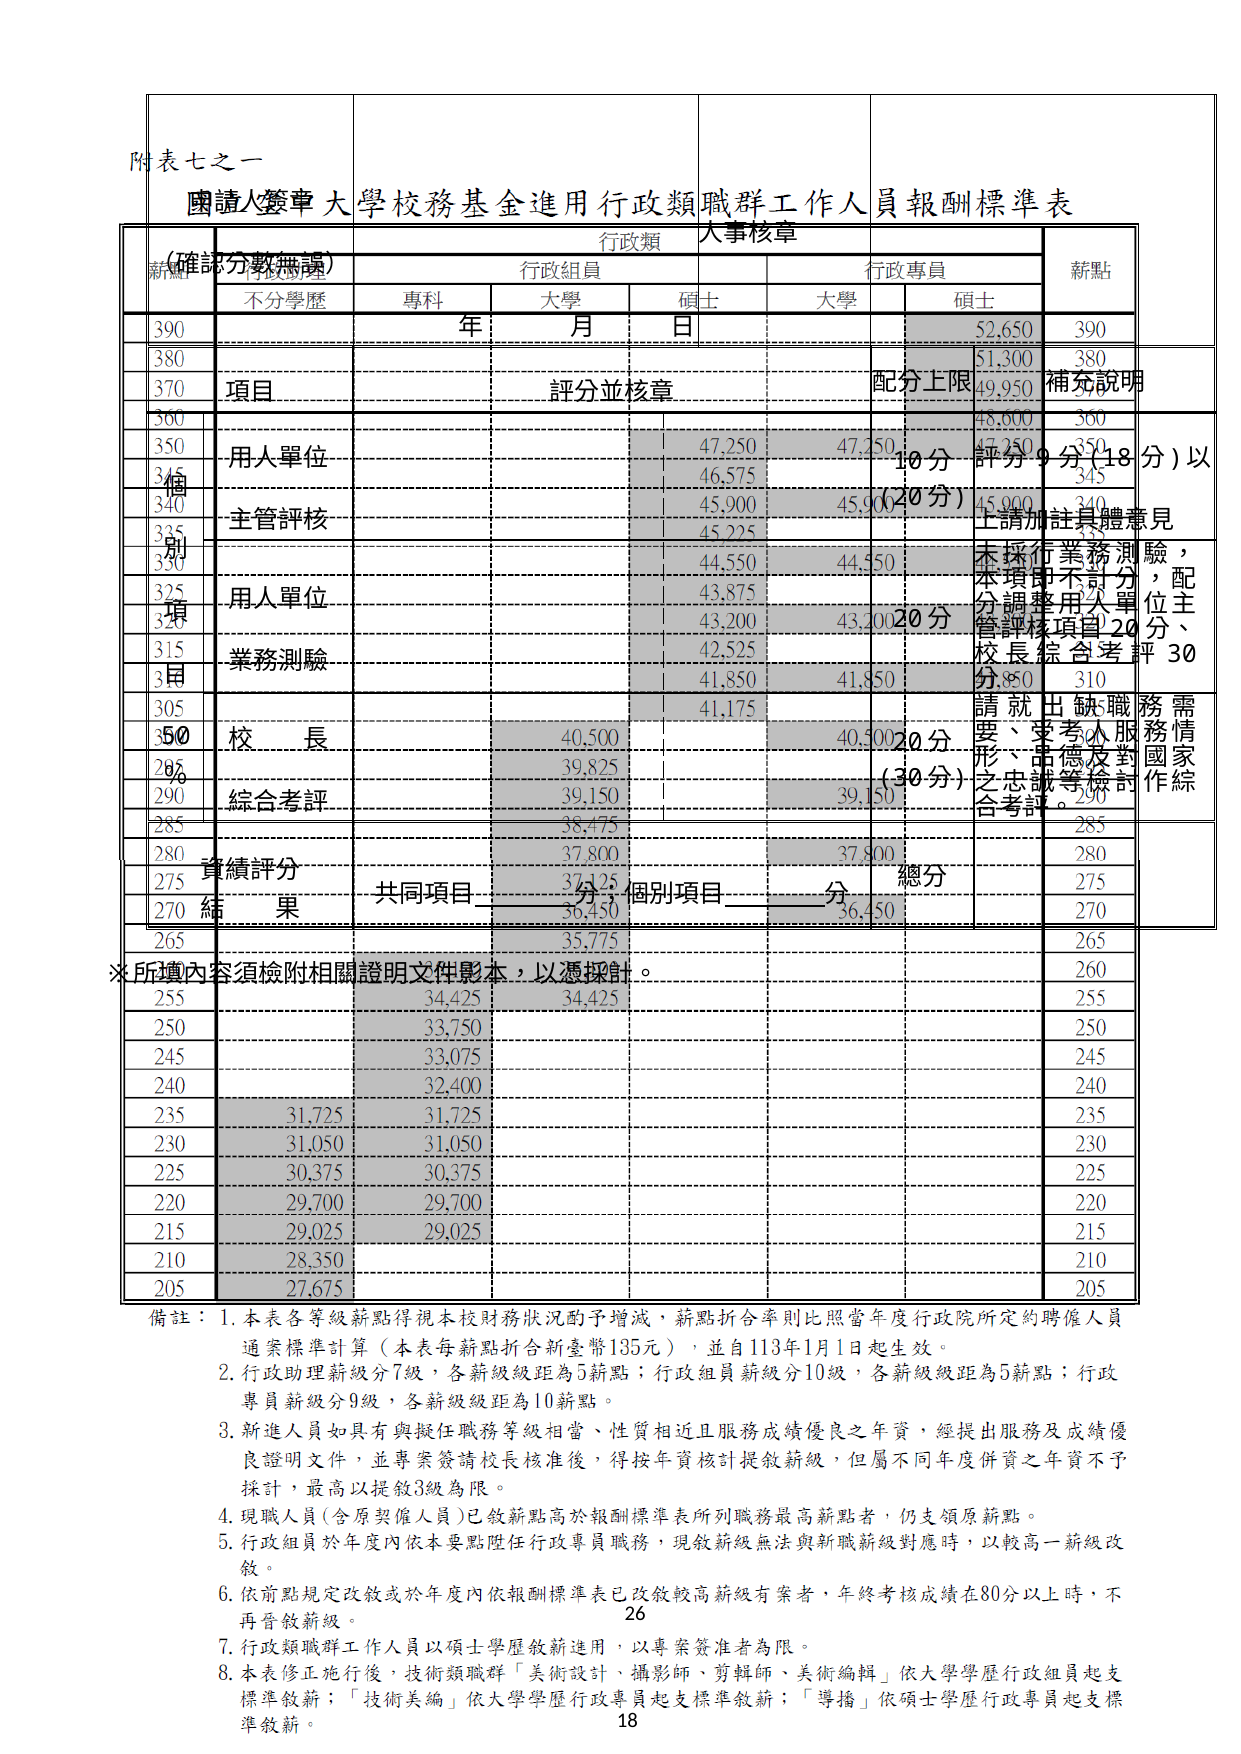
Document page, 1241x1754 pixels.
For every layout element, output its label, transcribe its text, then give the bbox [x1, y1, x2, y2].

table_cell 年 月 日 [354, 95, 698, 145]
table_cell [871, 95, 1214, 345]
text ※所填內容須檢附相關證明文件影本，以憑採計。 [103, 929, 115, 992]
table_cell 申請人簽章 （確認分數無誤） [149, 95, 353, 145]
table_cell [1139, 823, 1214, 926]
table_cell 人事核章 [699, 95, 870, 145]
table_cell 補充說明 [1139, 348, 1214, 411]
table_cell 評分9分(18分)以上請加註具體意見 [1139, 414, 1214, 539]
table_cell 請就出缺職務需要、受考人服務情形、品德及對國家之忠誠等檢討作綜合考評。 [1139, 694, 1214, 820]
table_cell 未採行業務測驗，本項即不計分，配分調整用人單位主管評核項目20分、校長綜合考評30分。 [1139, 541, 1214, 692]
